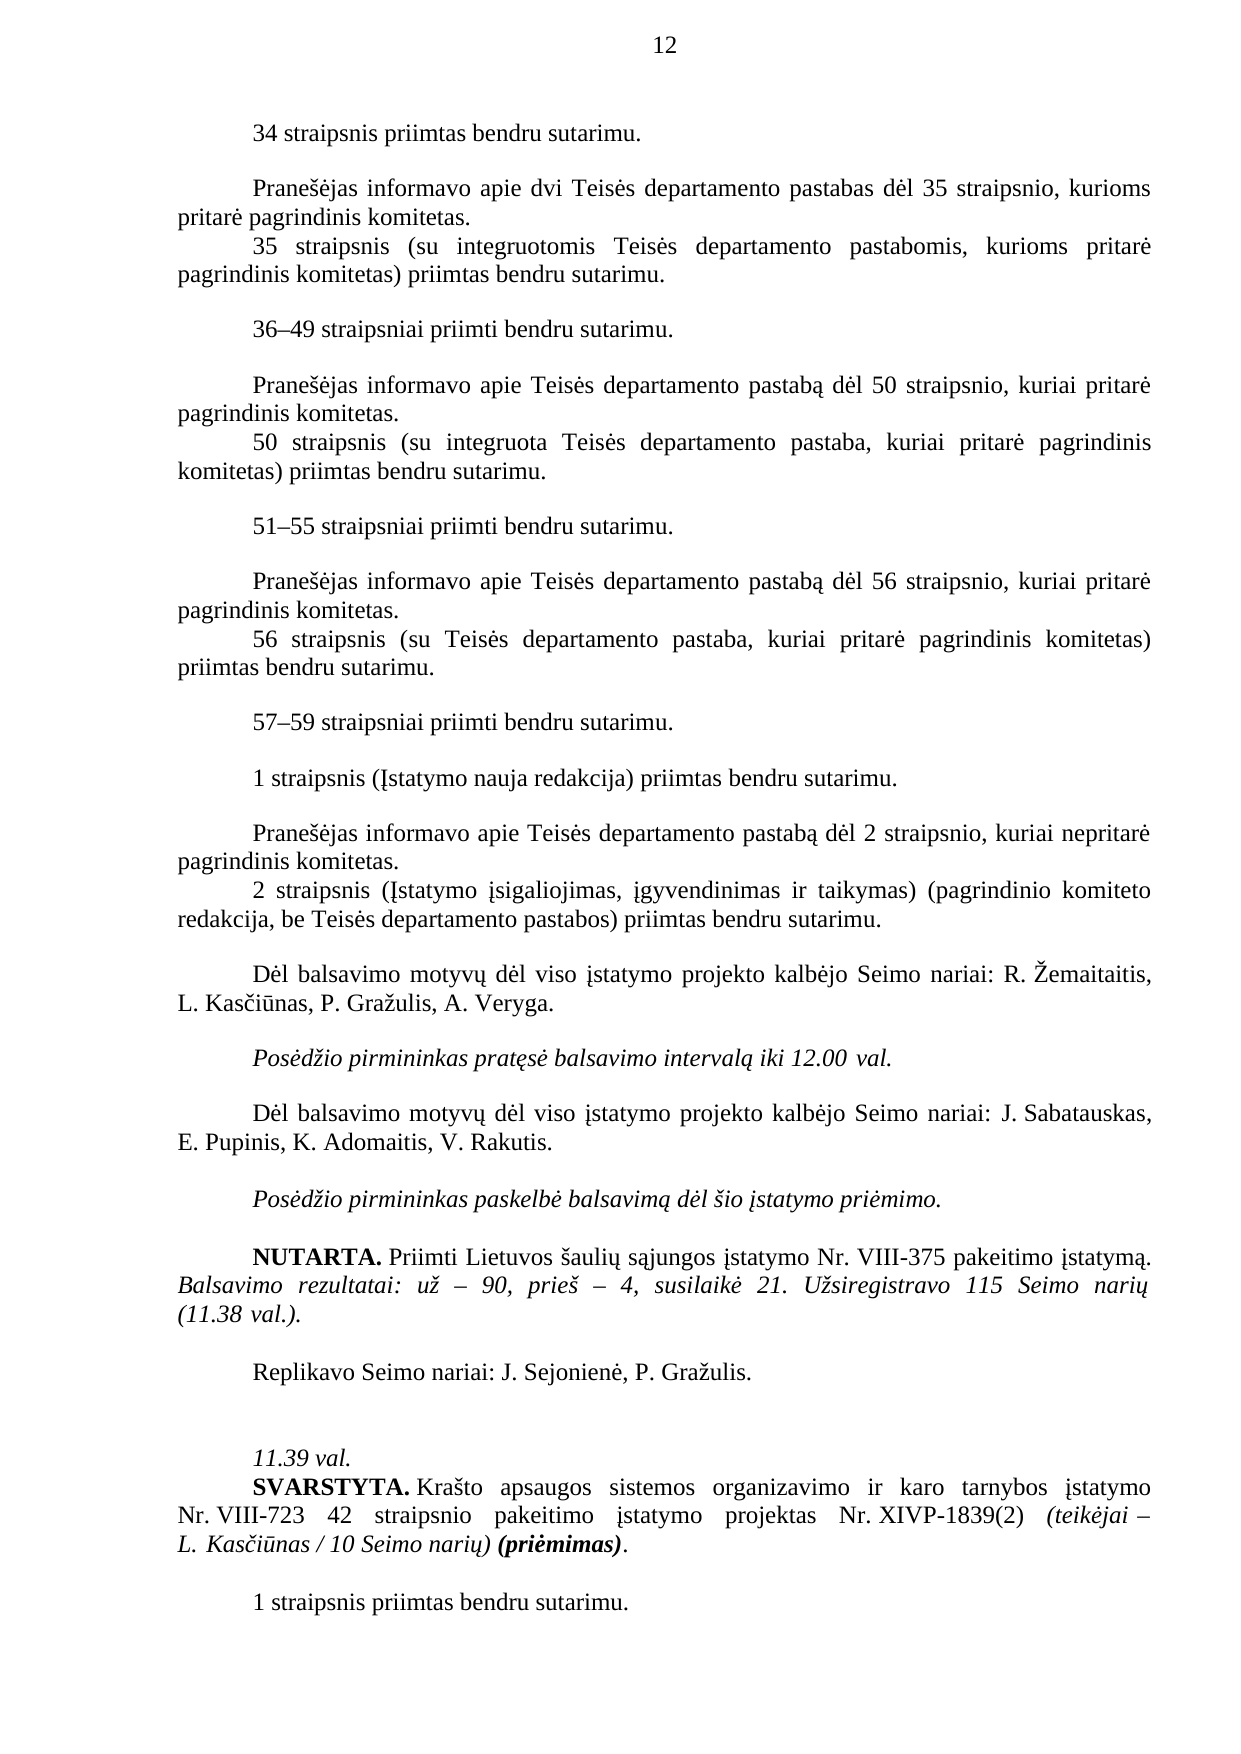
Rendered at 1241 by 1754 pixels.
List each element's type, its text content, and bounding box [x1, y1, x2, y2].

text 11.39 val. [177, 1443, 1152, 1472]
text 50 straipsnis (su integruota Teisės departamento pastaba, kuriai pritarė pagrindinis komitetas) priimtas bendru sutarimu. [177, 427, 1152, 485]
text Pranešėjas informavo apie Teisės departamento pastabą dėl 50 straipsnio, kuriai pritarė pagrindinis komitetas. [177, 370, 1152, 427]
text 1 straipsnis priimtas bendru sutarimu. [177, 1587, 1152, 1616]
text Posėdžio pirmininkas paskelbė balsavimą dėl šio įstatymo priėmimo. [177, 1184, 1152, 1213]
text Posėdžio pirmininkas pratęsė balsavimo intervalą iki 12.00 val. [177, 1043, 1152, 1072]
text 2 straipsnis (Įstatymo įsigaliojimas, įgyvendinimas ir taikymas) (pagrindinio komiteto redakcija, be Teisės departamento pastabos) priimtas bendru sutarimu. [177, 875, 1152, 933]
text 1 straipsnis (Įstatymo nauja redakcija) priimtas bendru sutarimu. [177, 763, 1152, 791]
text 36–49 straipsniai priimti bendru sutarimu. [177, 314, 1152, 343]
text SVARSTYTA. Krašto apsaugos sistemos organizavimo ir karo tarnybos įstatymo Nr. VIII-723 42 straipsnio pakeitimo įstatymo projektas Nr. XIVP-1839(2) (teikėjai – L. Kasčiūnas / 10 Seimo narių) (priėmimas). [177, 1472, 1152, 1558]
text Pranešėjas informavo apie Teisės departamento pastabą dėl 2 straipsnio, kuriai nepritarė pagrindinis komitetas. [177, 818, 1152, 875]
text 35 straipsnis (su integruotomis Teisės departamento pastabomis, kurioms pritarė pagrindinis komitetas) priimtas bendru sutarimu. [177, 231, 1152, 288]
text 57–59 straipsniai priimti bendru sutarimu. [177, 707, 1152, 736]
text Pranešėjas informavo apie Teisės departamento pastabą dėl 56 straipsnio, kuriai pritarė pagrindinis komitetas. [177, 566, 1152, 624]
text Replikavo Seimo nariai: J. Sejonienė, P. Gražulis. [177, 1357, 1152, 1386]
text NUTARTA. Priimti Lietuvos šaulių sąjungos įstatymo Nr. VIII-375 pakeitimo įstatymą. Balsavimo rezultatai: už – 90, prieš – 4, susilaikė 21. Užsiregistravo 115 Seimo narių (11.38 val.). [177, 1242, 1152, 1328]
text 56 straipsnis (su Teisės departamento pastaba, kuriai pritarė pagrindinis komitetas) priimtas bendru sutarimu. [177, 624, 1152, 681]
text 34 straipsnis priimtas bendru sutarimu. [177, 118, 1152, 147]
text Dėl balsavimo motyvų dėl viso įstatymo projekto kalbėjo Seimo nariai: R. Žemaitaitis, L. Kasčiūnas, P. Gražulis, A. Veryga. [177, 959, 1152, 1017]
text Pranešėjas informavo apie dvi Teisės departamento pastabas dėl 35 straipsnio, kurioms pritarė pagrindinis komitetas. [177, 173, 1152, 231]
text 51–55 straipsniai priimti bendru sutarimu. [177, 511, 1152, 540]
text Dėl balsavimo motyvų dėl viso įstatymo projekto kalbėjo Seimo nariai: J. Sabatauskas, E. Pupinis, K. Adomaitis, V. Rakutis. [177, 1098, 1152, 1156]
